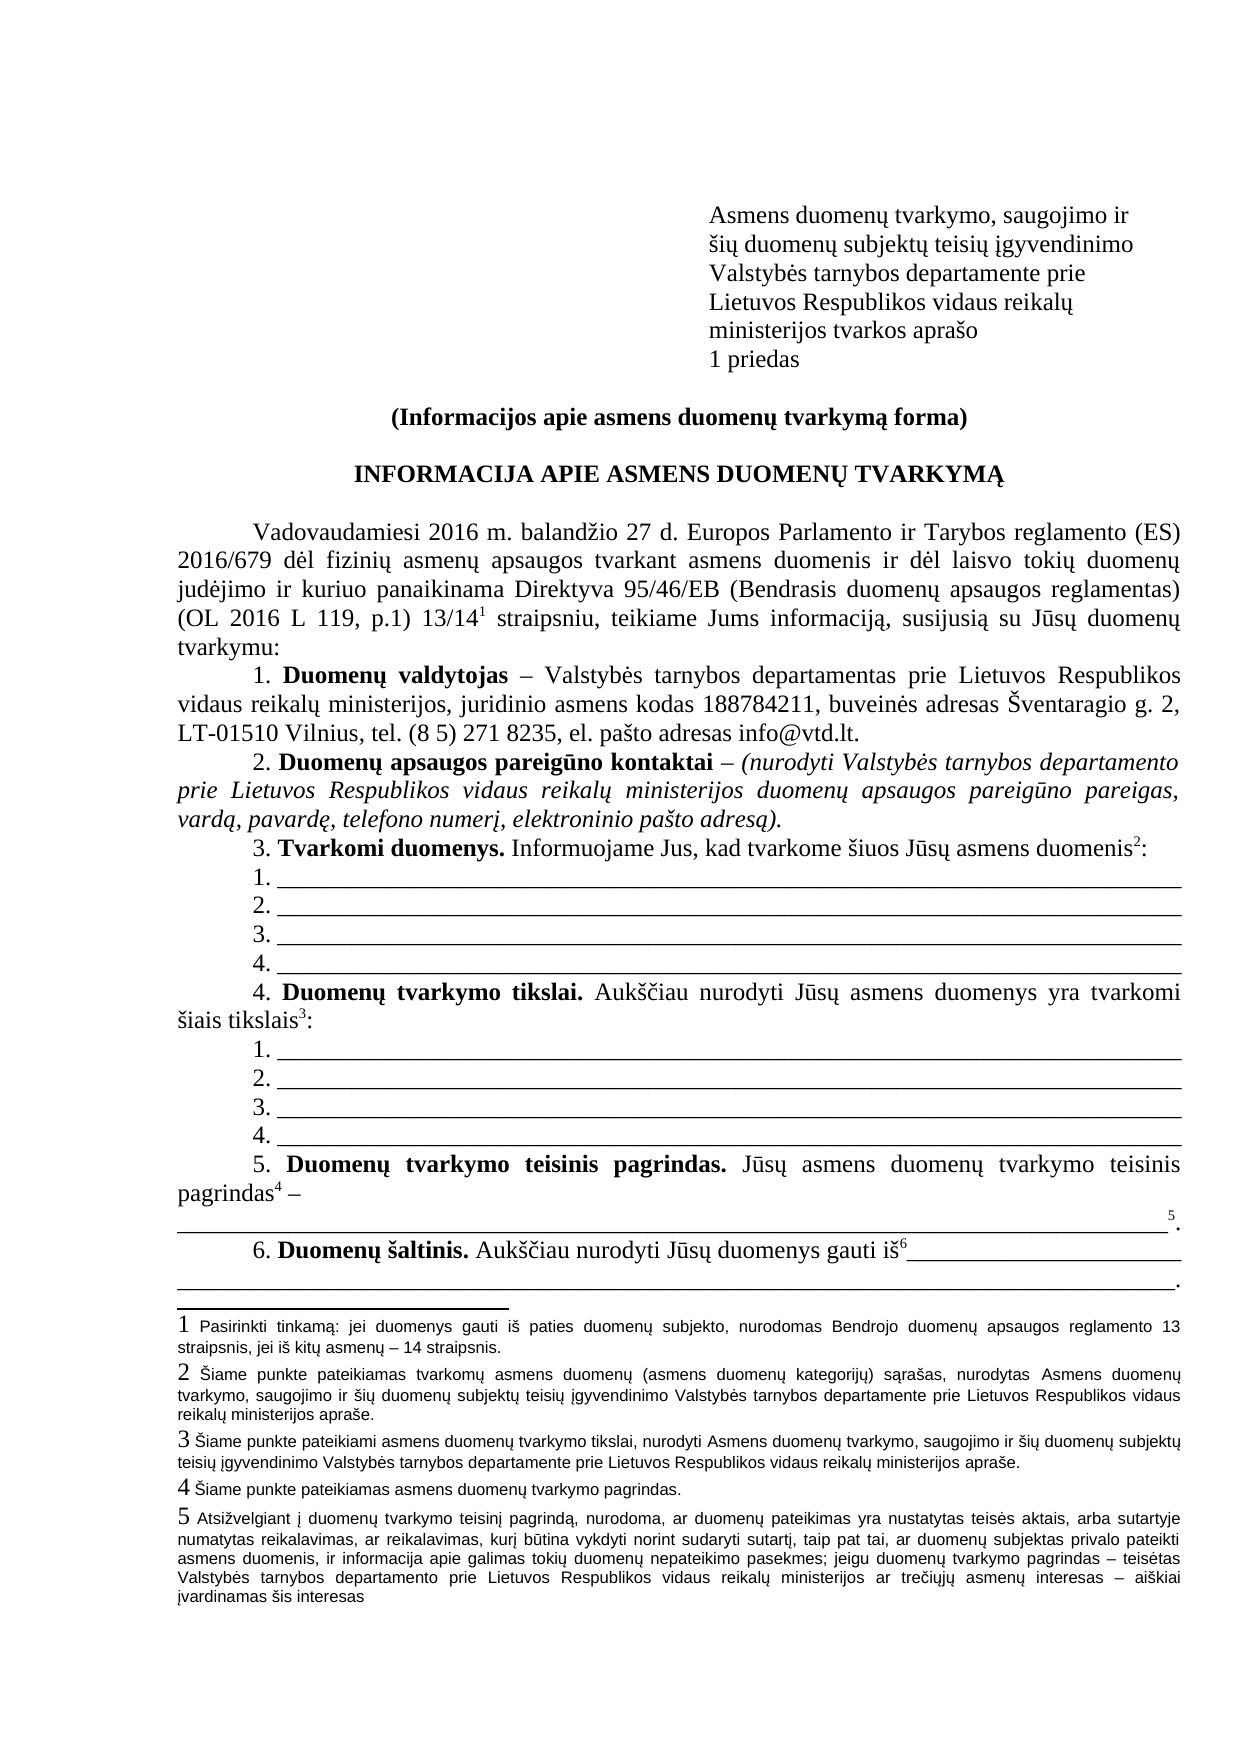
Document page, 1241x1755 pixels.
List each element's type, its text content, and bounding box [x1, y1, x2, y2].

text 2. [177, 1063, 1181, 1092]
text 6. Duomenų šaltinis. Aukščiau nurodyti Jūsų duomenys gauti iš [177, 1235, 1181, 1264]
text 3. Tvarkomi duomenys. Informuojame Jus, kad tvarkome šiuos Jūsų asmens duomenis: [177, 833, 1181, 862]
text 2. [177, 890, 1181, 919]
text . [177, 1207, 1181, 1235]
text Šiame punkte pateikiamas tvarkomų asmens duomenų (asmens duomenų kategorijų) sąrašas, nurodytas Asmens duomenų tvarkymo, saugojimo ir šių duomenų subjektų teisių įgyvendinimo Valstybės tarnybos departamente prie Lietuvos Respublikos vidaus reikalų ministerijos apraše. [177, 1357, 1181, 1424]
text . [177, 1264, 1181, 1293]
text Pasirinkti tinkamą: jei duomenys gauti iš paties duomenų subjekto, nurodomas Bendrojo duomenų apsaugos reglamento 13 straipsnis, jei iš kitų asmenų – 14 straipsnis. [177, 1309, 1181, 1357]
text Asmens duomenų tvarkymo, saugojimo ir [709, 200, 1181, 229]
text 3. [177, 1092, 1181, 1120]
text 1 priedas [709, 344, 1181, 373]
text 2. Duomenų apsaugos pareigūno kontaktai – (nurodyti Valstybės tarnybos departamento prie Lietuvos Respublikos vidaus reikalų ministerijos duomenų apsaugos pareigūno pareigas, vardą, pavardę, telefono numerį, elektroninio pašto adresą). [177, 747, 1181, 833]
text 4. Duomenų tvarkymo tikslai. Aukščiau nurodyti Jūsų asmens duomenys yra tvarkomi šiais tikslais: [177, 977, 1181, 1034]
text (Informacijos apie asmens duomenų tvarkymą forma) [177, 402, 1181, 430]
text 5. Duomenų tvarkymo teisinis pagrindas. Jūsų asmens duomenų tvarkymo teisinis pagrindas – [177, 1149, 1181, 1207]
text Vadovaudamiesi 2016 m. balandžio 27 d. Europos Parlamento ir Tarybos reglamento (ES) 2016/679 dėl fizinių asmenų apsaugos tvarkant asmens duomenis ir dėl laisvo tokių duomenų judėjimo ir kuriuo panaikinama Direktyva 95/46/EB (Bendrasis duomenų apsaugos reglamentas) (OL 2016 L 119, p.1) 13/14 straipsniu, teikiame Jums informaciją, susijusią su Jūsų duomenų tvarkymu: [177, 517, 1181, 660]
text Atsižvelgiant į duomenų tvarkymo teisinį pagrindą, nurodoma, ar duomenų pateikimas yra nustatytas teisės aktais, arba sutartyje numatytas reikalavimas, ar reikalavimas, kurį būtina vykdyti norint sudaryti sutartį, taip pat tai, ar duomenų subjektas privalo pateikti asmens duomenis, ir informacija apie galimas tokių duomenų nepateikimo pasekmes; jeigu duomenų tvarkymo pagrindas – teisėtas Valstybės tarnybos departamento prie Lietuvos Respublikos vidaus reikalų ministerijos ar trečiųjų asmenų interesas – aiškiai įvardinamas šis interesas [177, 1501, 1181, 1606]
text Lietuvos Respublikos vidaus reikalų [709, 287, 1181, 315]
text 1. [177, 862, 1181, 890]
text 4. [177, 1120, 1181, 1149]
text šių duomenų subjektų teisių įgyvendinimo [709, 229, 1181, 258]
text 3. [177, 919, 1181, 948]
text Šiame punkte pateikiamas asmens duomenų tvarkymo pagrindas. [177, 1472, 1181, 1501]
text Šiame punkte pateikiami asmens duomenų tvarkymo tikslai, nurodyti Asmens duomenų tvarkymo, saugojimo ir šių duomenų subjektų teisių įgyvendinimo Valstybės tarnybos departamente prie Lietuvos Respublikos vidaus reikalų ministerijos apraše. [177, 1424, 1181, 1472]
text 1. [177, 1034, 1181, 1063]
text 1. Duomenų valdytojas – Valstybės tarnybos departamentas prie Lietuvos Respublikos vidaus reikalų ministerijos, juridinio asmens kodas 188784211, buveinės adresas Šventaragio g. 2, LT-01510 Vilnius, tel. (8 5) 271 8235, el. pašto adresas info@vtd.lt. [177, 660, 1181, 747]
text INFORMACIJA APIE ASMENS DUOMENŲ TVARKYMĄ [177, 459, 1181, 488]
text Valstybės tarnybos departamente prie [709, 258, 1181, 287]
text ministerijos tvarkos aprašo [709, 315, 1181, 344]
text 4. [177, 948, 1181, 977]
